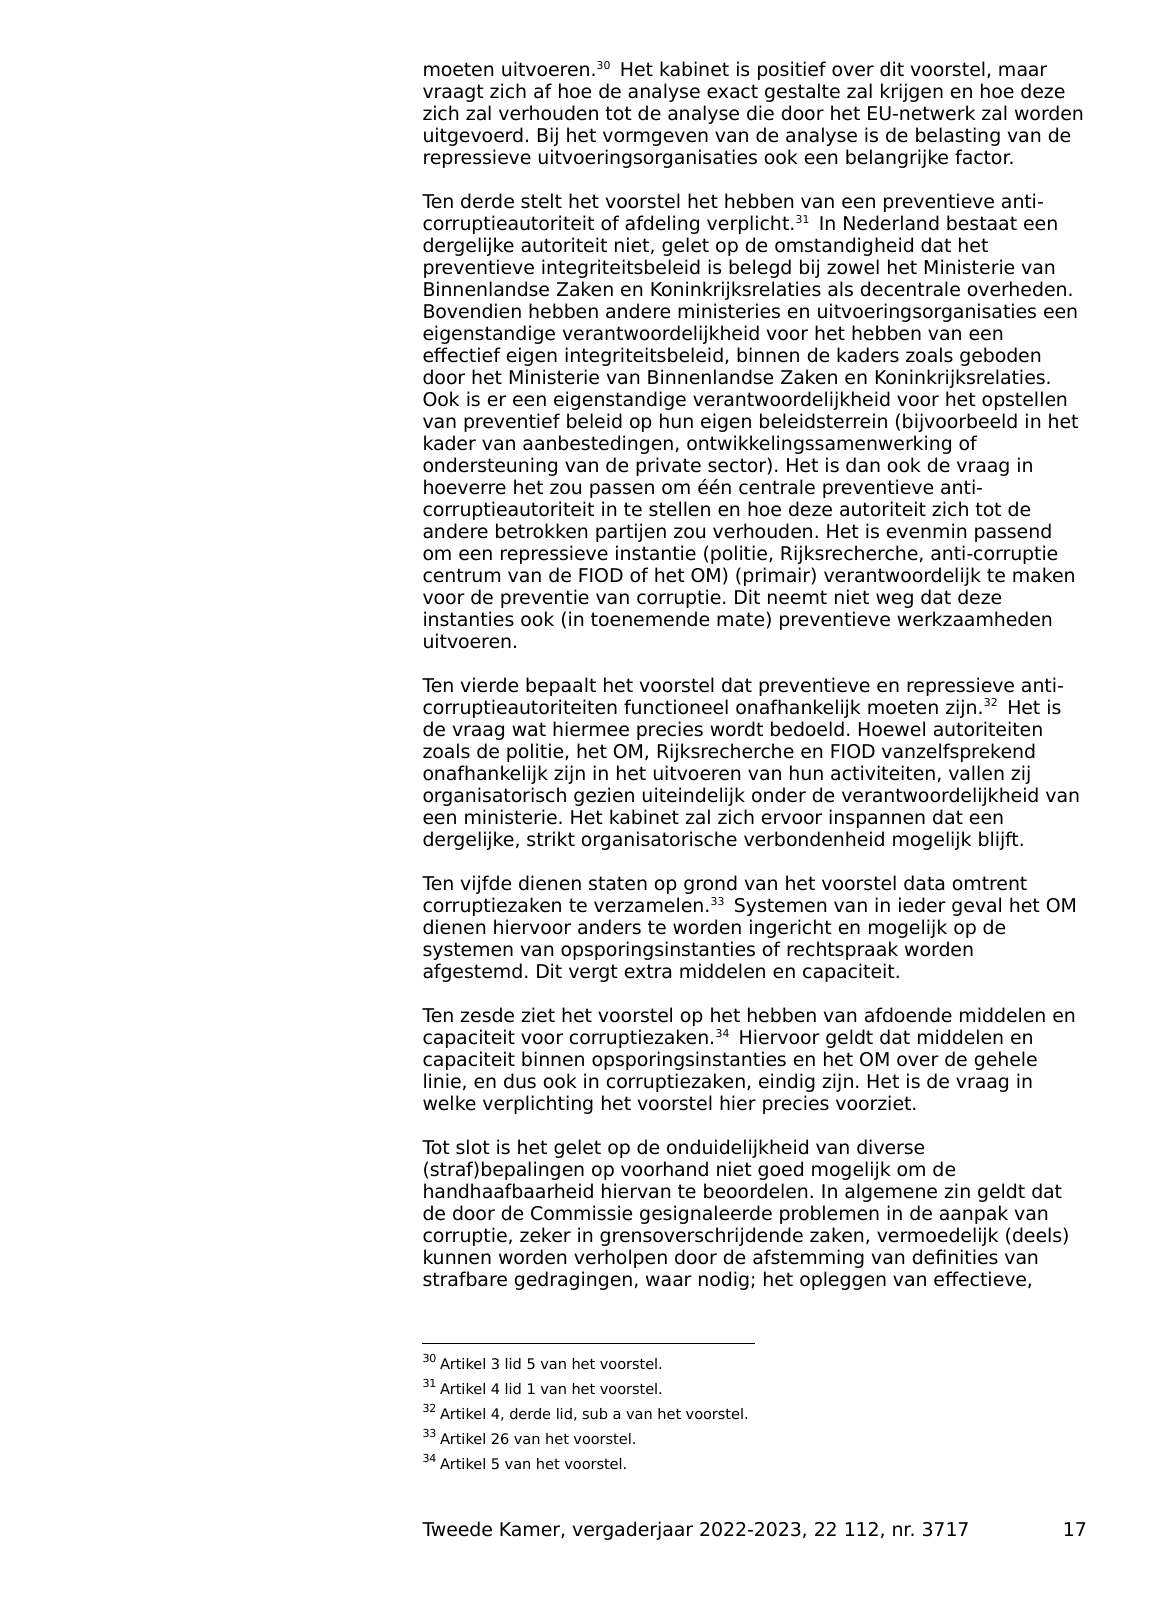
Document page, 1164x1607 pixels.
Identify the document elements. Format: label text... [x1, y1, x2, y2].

text Ten derde stelt het voorstel het hebben van een preventieve anti-corruptieautoriteit of afdeling verplicht. In Nederland bestaat een dergelijke autoriteit niet, gelet op de omstandigheid dat het preventieve integriteitsbeleid is belegd bij zowel het Ministerie van Binnenlandse Zaken en Koninkrijksrelaties als decentrale overheden. Bovendien hebben andere ministeries en uitvoeringsorganisaties een eigenstandige verantwoordelijkheid voor het hebben van een effectief eigen integriteitsbeleid, binnen de kaders zoals geboden door het Ministerie van Binnenlandse Zaken en Koninkrijksrelaties. Ook is er een eigenstandige verantwoordelijkheid voor het opstellen van preventief beleid op hun eigen beleidsterrein (bijvoorbeeld in het kader van aanbestedingen, ontwikkelingssamenwerking of ondersteuning van de private sector). Het is dan ook de vraag in hoeverre het zou passen om één centrale preventieve anti-corruptieautoriteit in te stellen en hoe deze autoriteit zich tot de andere betrokken partijen zou verhouden. Het is evenmin passend om een repressieve instantie (politie, Rijksrecherche, anti-corruptie centrum van de FIOD of het OM) (primair) verantwoordelijk te maken voor de preventie van corruptie. Dit neemt niet weg dat deze instanties ook (in toenemende mate) preventieve werkzaamheden uitvoeren. [422, 191, 1087, 653]
text Artikel 5 van het voorstel. [422, 1452, 1087, 1474]
text Ten zesde ziet het voorstel op het hebben van afdoende middelen en capaciteit voor corruptiezaken. Hiervoor geldt dat middelen en capaciteit binnen opsporingsinstanties en het OM over de gehele linie, en dus ook in corruptiezaken, eindig zijn. Het is de vraag in welke verplichting het voorstel hier precies voorziet. [422, 1005, 1087, 1115]
text Tot slot is het gelet op de onduidelijkheid van diverse (straf)bepalingen op voorhand niet goed mogelijk om de handhaafbaarheid hiervan te beoordelen. In algemene zin geldt dat de door de Commissie gesignaleerde problemen in de aanpak van corruptie, zeker in grensoverschrijdende zaken, vermoedelijk (deels) kunnen worden verholpen door de afstemming van definities van strafbare gedragingen, waar nodig; het opleggen van effectieve, [422, 1137, 1087, 1291]
text moeten uitvoeren. Het kabinet is positief over dit voorstel, maar vraagt zich af hoe de analyse exact gestalte zal krijgen en hoe deze zich zal verhouden tot de analyse die door het EU-netwerk zal worden uitgevoerd. Bij het vormgeven van de analyse is de belasting van de repressieve uitvoeringsorganisaties ook een belangrijke factor. [422, 59, 1087, 169]
text Ten vierde bepaalt het voorstel dat preventieve en repressieve anti-corruptieautoriteiten functioneel onafhankelijk moeten zijn. Het is de vraag wat hiermee precies wordt bedoeld. Hoewel autoriteiten zoals de politie, het OM, Rijksrecherche en FIOD vanzelfsprekend onafhankelijk zijn in het uitvoeren van hun activiteiten, vallen zij organisatorisch gezien uiteindelijk onder de verantwoordelijkheid van een ministerie. Het kabinet zal zich ervoor inspannen dat een dergelijke, strikt organisatorische verbondenheid mogelijk blijft. [422, 675, 1087, 851]
text Ten vijfde dienen staten op grond van het voorstel data omtrent corruptiezaken te verzamelen. Systemen van in ieder geval het OM dienen hiervoor anders te worden ingericht en mogelijk op de systemen van opsporingsinstanties of rechtspraak worden afgestemd. Dit vergt extra middelen en capaciteit. [422, 873, 1087, 983]
text Artikel 4 lid 1 van het voorstel. [422, 1377, 1087, 1399]
text Artikel 26 van het voorstel. [422, 1427, 1087, 1449]
text Artikel 4, derde lid, sub a van het voorstel. [422, 1402, 1087, 1424]
text Artikel 3 lid 5 van het voorstel. [422, 1352, 1087, 1374]
